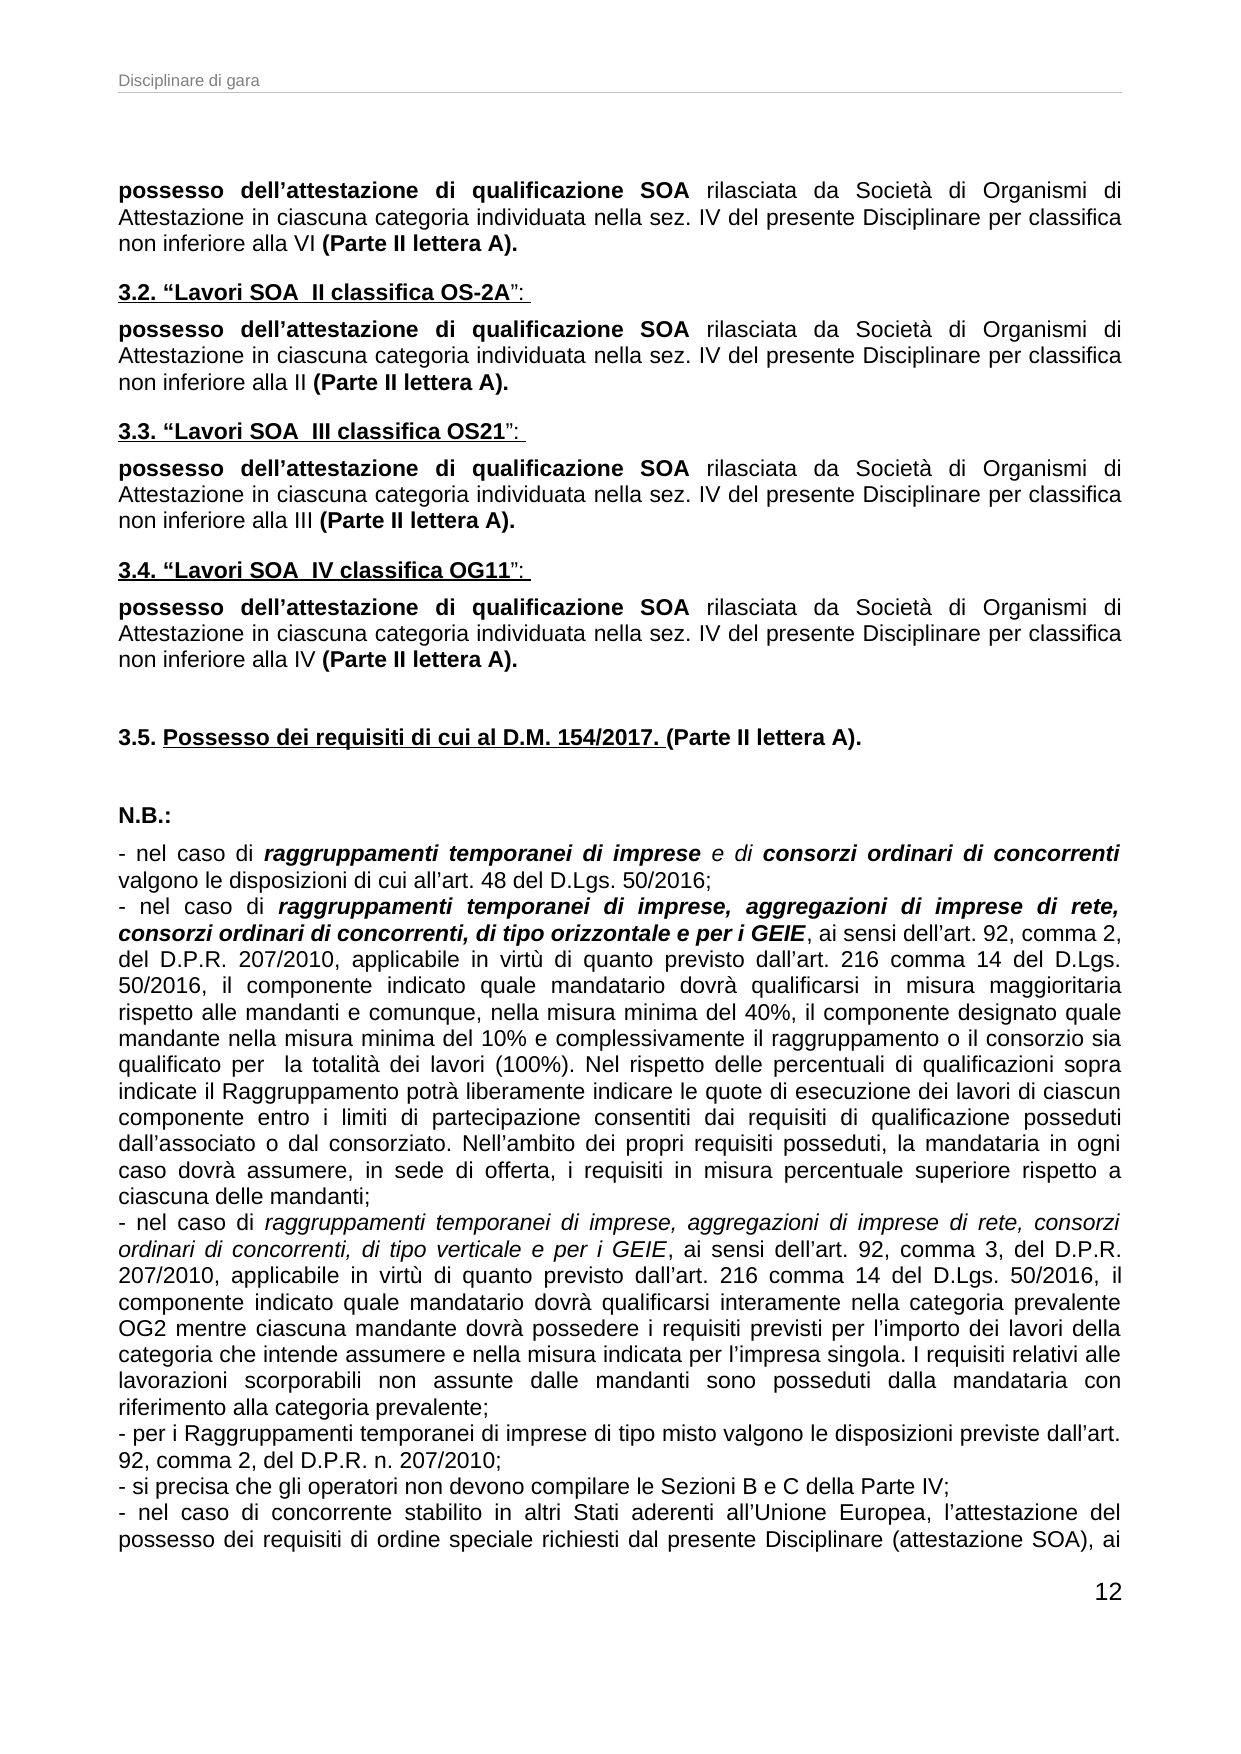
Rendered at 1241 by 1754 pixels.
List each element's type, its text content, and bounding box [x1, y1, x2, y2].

text - per i Raggruppamenti temporanei di imprese di tipo misto valgono le disposizioni previste dall’art. 92, comma 2, del D.P.R. n. 207/2010; [118, 1420, 1122, 1473]
text - nel caso di raggruppamenti temporanei di imprese, aggregazioni di imprese di rete, consorzi ordinari di concorrenti, di tipo orizzontale e per i GEIE, ai sensi dell’art. 92, comma 2, del D.P.R. 207/2010, applicabile in virtù di quanto previsto dall’art. 216 comma 14 del D.Lgs. 50/2016, il componente indicato quale mandatario dovrà qualificarsi in misura maggioritaria rispetto alle mandanti e comunque, nella misura minima del 40%, il componente designato quale mandante nella misura minima del 10% e complessivamente il raggruppamento o il consorzio sia qualificato per la totalità dei lavori (100%). Nel rispetto delle percentuali di qualificazioni sopra indicate il Raggruppamento potrà liberamente indicare le quote di esecuzione dei lavori di ciascun componente entro i limiti di partecipazione consentiti dai requisiti di qualificazione posseduti dall’associato o dal consorziato. Nell’ambito dei propri requisiti posseduti, la mandataria in ogni caso dovrà assumere, in sede di offerta, i requisiti in misura percentuale superiore rispetto a ciascuna delle mandanti; [118, 893, 1122, 1209]
text possesso dell’attestazione di qualificazione SOA rilasciata da Società di Organismi di Attestazione in ciascuna categoria individuata nella sez. IV del presente Disciplinare per classifica non inferiore alla III (Parte II lettera A). [118, 455, 1122, 534]
text possesso dell’attestazione di qualificazione SOA rilasciata da Società di Organismi di Attestazione in ciascuna categoria individuata nella sez. IV del presente Disciplinare per classifica non inferiore alla IV (Parte II lettera A). [118, 593, 1122, 672]
text 3.4. “Lavori SOA IV classifica OG11”: [118, 557, 1122, 583]
text - nel caso di raggruppamenti temporanei di imprese, aggregazioni di imprese di rete, consorzi ordinari di concorrenti, di tipo verticale e per i GEIE, ai sensi dell’art. 92, comma 3, del D.P.R. 207/2010, applicabile in virtù di quanto previsto dall’art. 216 comma 14 del D.Lgs. 50/2016, il componente indicato quale mandatario dovrà qualificarsi interamente nella categoria prevalente OG2 mentre ciascuna mandante dovrà possedere i requisiti previsti per l’importo dei lavori della categoria che intende assumere e nella misura indicata per l’impresa singola. I requisiti relativi alle lavorazioni scorporabili non assunte dalle mandanti sono posseduti dalla mandataria con riferimento alla categoria prevalente; [118, 1209, 1122, 1420]
text - si precisa che gli operatori non devono compilare le Sezioni B e C della Parte IV; [118, 1473, 1122, 1499]
text possesso dell’attestazione di qualificazione SOA rilasciata da Società di Organismi di Attestazione in ciascuna categoria individuata nella sez. IV del presente Disciplinare per classifica non inferiore alla VI (Parte II lettera A). [118, 177, 1122, 256]
text 3.2. “Lavori SOA II classifica OS-2A”: [118, 279, 1122, 306]
text possesso dell’attestazione di qualificazione SOA rilasciata da Società di Organismi di Attestazione in ciascuna categoria individuata nella sez. IV del presente Disciplinare per classifica non inferiore alla II (Parte II lettera A). [118, 316, 1122, 395]
text - nel caso di concorrente stabilito in altri Stati aderenti all’Unione Europea, l’attestazione del possesso dei requisiti di ordine speciale richiesti dal presente Disciplinare (attestazione SOA), ai [118, 1499, 1122, 1552]
text N.B.: [118, 802, 1122, 828]
text 3.3. “Lavori SOA III classifica OS21”: [118, 418, 1122, 444]
text 3.5. Possesso dei requisiti di cui al D.M. 154/2017. (Parte II lettera A). [118, 724, 1122, 750]
text - nel caso di raggruppamenti temporanei di imprese e di consorzi ordinari di concorrenti valgono le disposizioni di cui all’art. 48 del D.Lgs. 50/2016; [118, 840, 1122, 893]
